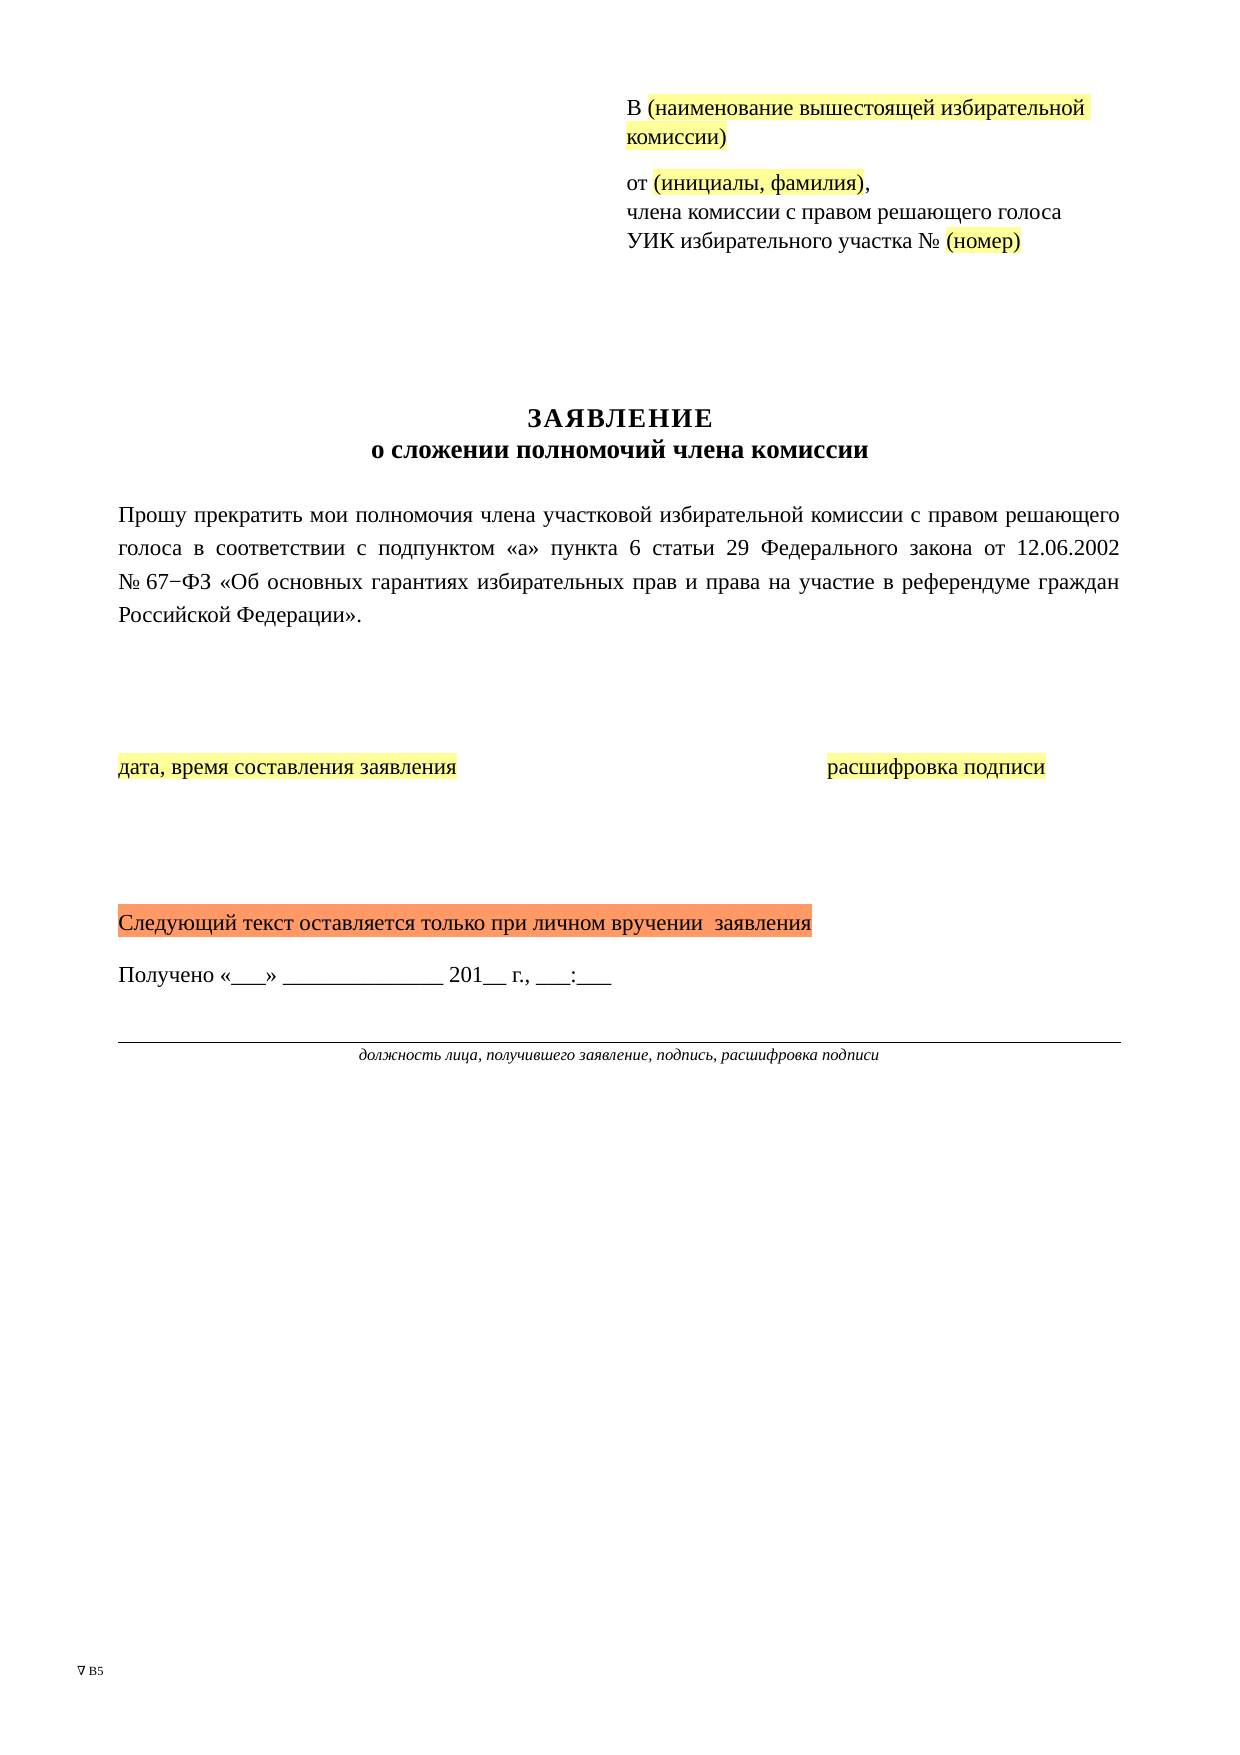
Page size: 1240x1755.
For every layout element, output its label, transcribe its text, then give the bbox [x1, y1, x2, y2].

text Получено «___» ______________ 201__ г., ___:___ [118, 956, 1121, 989]
text должность лица, получившего заявление, подпись, расшифровка подписи [118, 1043, 1121, 1067]
text от (инициалы, фамилия), члена комиссии с правом решающего голоса УИК избирательного участка № (номер) [626, 167, 1121, 254]
text дата, время составления заявления расшифровка подписи [118, 648, 1121, 781]
text В (наименование вышестоящей избирательной комиссии) [626, 92, 1121, 150]
text о сложении полномочий члена комиссии [118, 433, 1121, 464]
text Заявление [118, 404, 1121, 433]
text Следующий текст оставляется только при личном вручении заявления [812, 904, 1121, 937]
text Прошу прекратить мои полномочия члена участковой избирательной комиссии с правом решающего голоса в соответствии с подпунктом «а» пункта 6 статьи 29 Федерального закона от 12.06.2002 № 67−ФЗ «Об основных гарантиях избирательных прав и права на участие в референдуме граждан Российской Федерации». [118, 496, 1121, 629]
